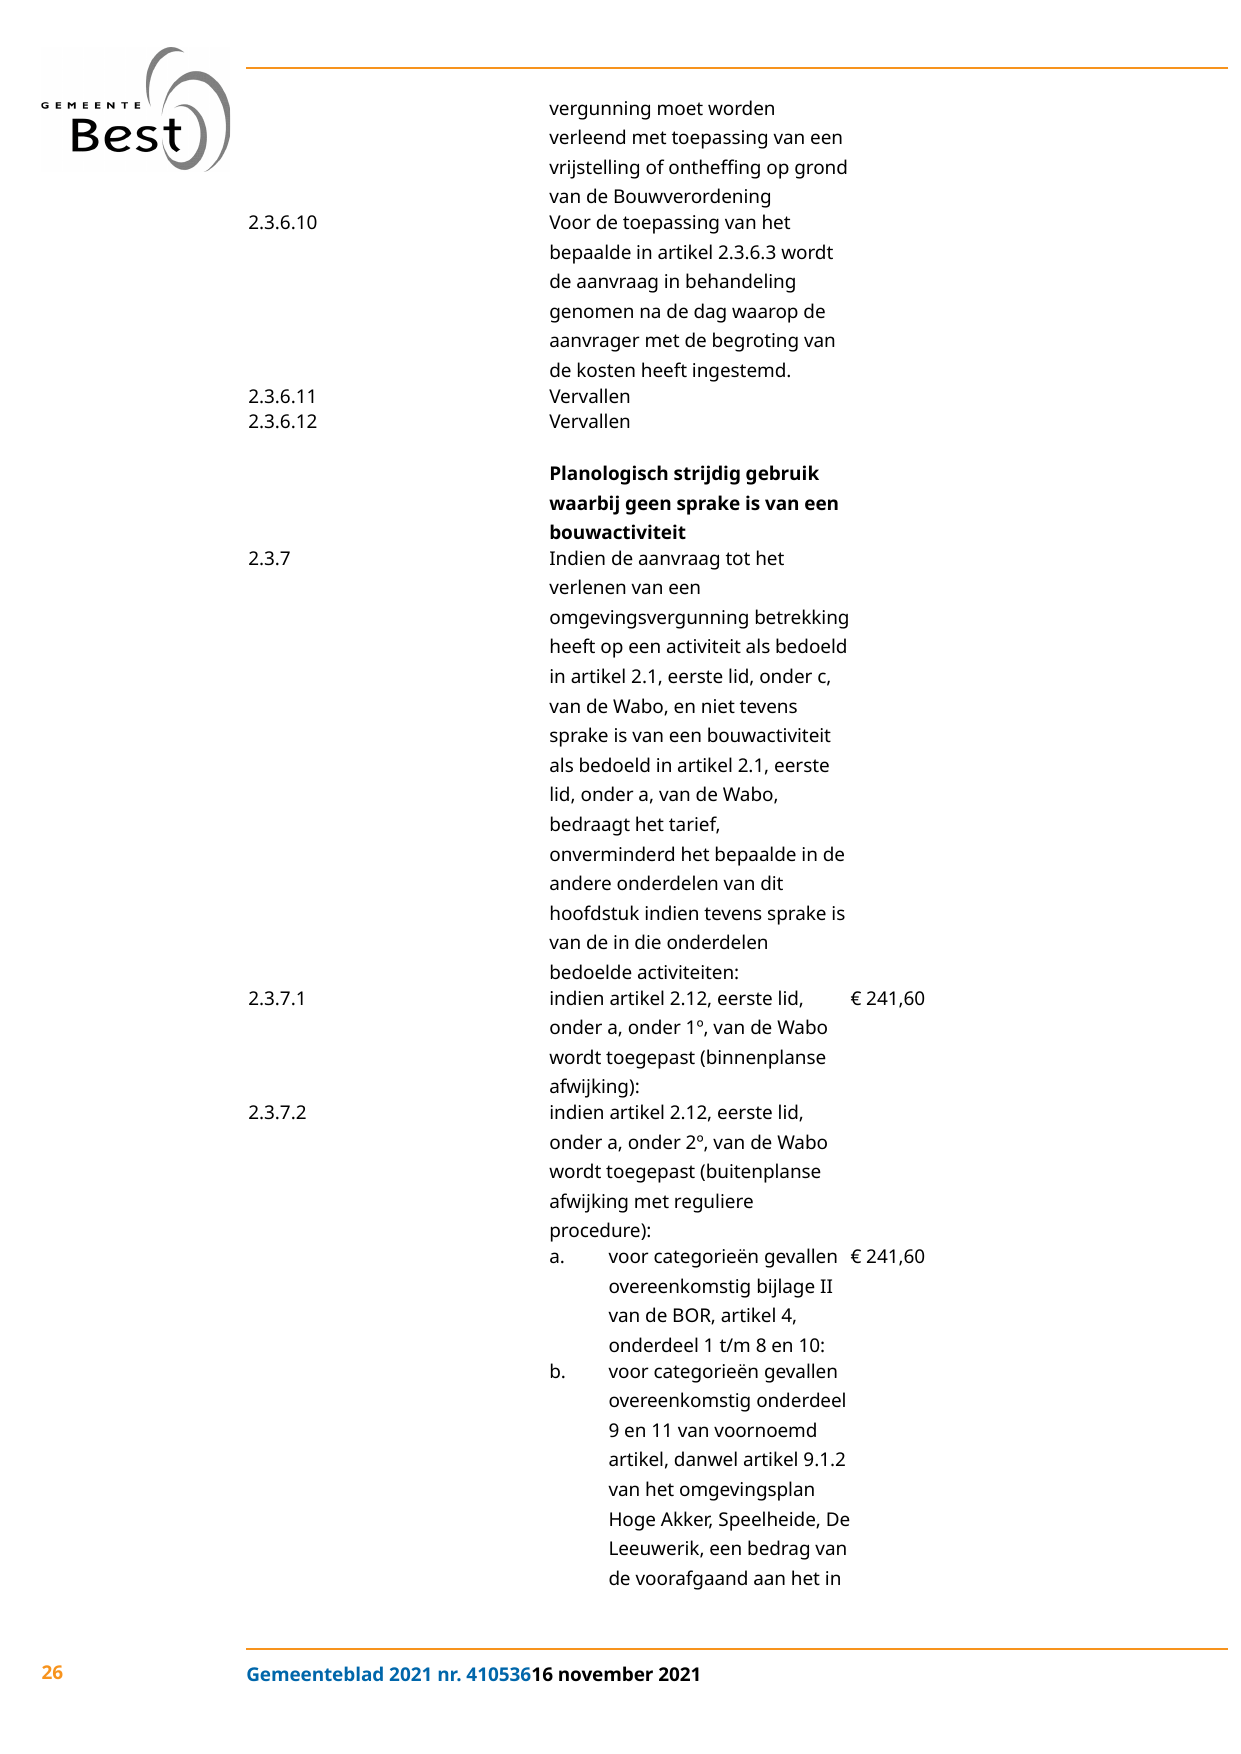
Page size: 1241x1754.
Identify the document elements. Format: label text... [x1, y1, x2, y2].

table_cell [248, 460, 549, 545]
table_cell 2.3.6.10 [248, 209, 549, 383]
table_cell indien artikel 2.12, eerste lid, onder a, onder 2º, van de Wabo wordt toegepast (buitenplanse afwijking met reguliere procedure): [549, 1099, 850, 1243]
table_cell indien artikel 2.12, eerste lid, onder a, onder 1º, van de Wabo wordt toegepast (binnenplanse afwijking): [549, 985, 850, 1099]
table_cell [850, 383, 1152, 409]
table_cell [549, 434, 850, 460]
table_cell € 241,60 [850, 985, 1152, 1099]
table_cell Vervallen [549, 409, 850, 434]
table_cell [850, 1099, 1152, 1243]
table_cell [248, 1358, 549, 1591]
table_cell [248, 434, 549, 460]
table_cell 2.3.6.11 [248, 383, 549, 409]
table_cell [850, 409, 1152, 434]
table_cell voor categorieën gevallen overeenkomstig bijlage II van de BOR, artikel 4, onderdeel 1 t/m 8 en 10: [549, 1244, 850, 1358]
table_cell 2.3.6.12 [248, 409, 549, 434]
table_cell [850, 545, 1152, 985]
table_cell vergunning moet worden verleend met toepassing van een vrijstelling of ontheffing op grond van de Bouwverordening [549, 95, 850, 209]
table_cell [248, 95, 549, 209]
table_cell [850, 209, 1152, 383]
table_cell Planologisch strijdig gebruik waarbij geen sprake is van een bouwactiviteit [549, 460, 850, 545]
table_cell voor categorieën gevallen overeenkomstig onderdeel 9 en 11 van voornoemd artikel, danwel artikel 9.1.2 van het omgevingsplan Hoge Akker, Speelheide, De Leeuwerik, een bedrag van de voorafgaand aan het in [549, 1358, 850, 1591]
table_cell 2.3.7.1 [248, 985, 549, 1099]
table_cell Vervallen [549, 383, 850, 409]
table_cell € 241,60 [850, 1244, 1152, 1358]
table_cell 2.3.7.2 [248, 1099, 549, 1358]
table_cell [850, 434, 1152, 460]
table_cell Indien de aanvraag tot het verlenen van een omgevingsvergunning betrekking heeft op een activiteit als bedoeld in artikel 2.1, eerste lid, onder c, van de Wabo, en niet tevens sprake is van een bouwactiviteit als bedoeld in artikel 2.1, eerste lid, onder a, van de Wabo, bedraagt het tarief, onverminderd het bepaalde in de andere onderdelen van dit hoofdstuk indien tevens sprake is van de in die onderdelen bedoelde activiteiten: [549, 545, 850, 985]
table_cell [850, 95, 1152, 209]
table_cell [850, 1358, 1152, 1591]
picture [41, 47, 231, 172]
table_cell [850, 460, 1152, 545]
table_cell Voor de toepassing van het bepaalde in artikel 2.3.6.3 wordt de aanvraag in behandeling genomen na de dag waarop de aanvrager met de begroting van de kosten heeft ingestemd. [549, 209, 850, 383]
table_cell 2.3.7 [248, 545, 549, 985]
